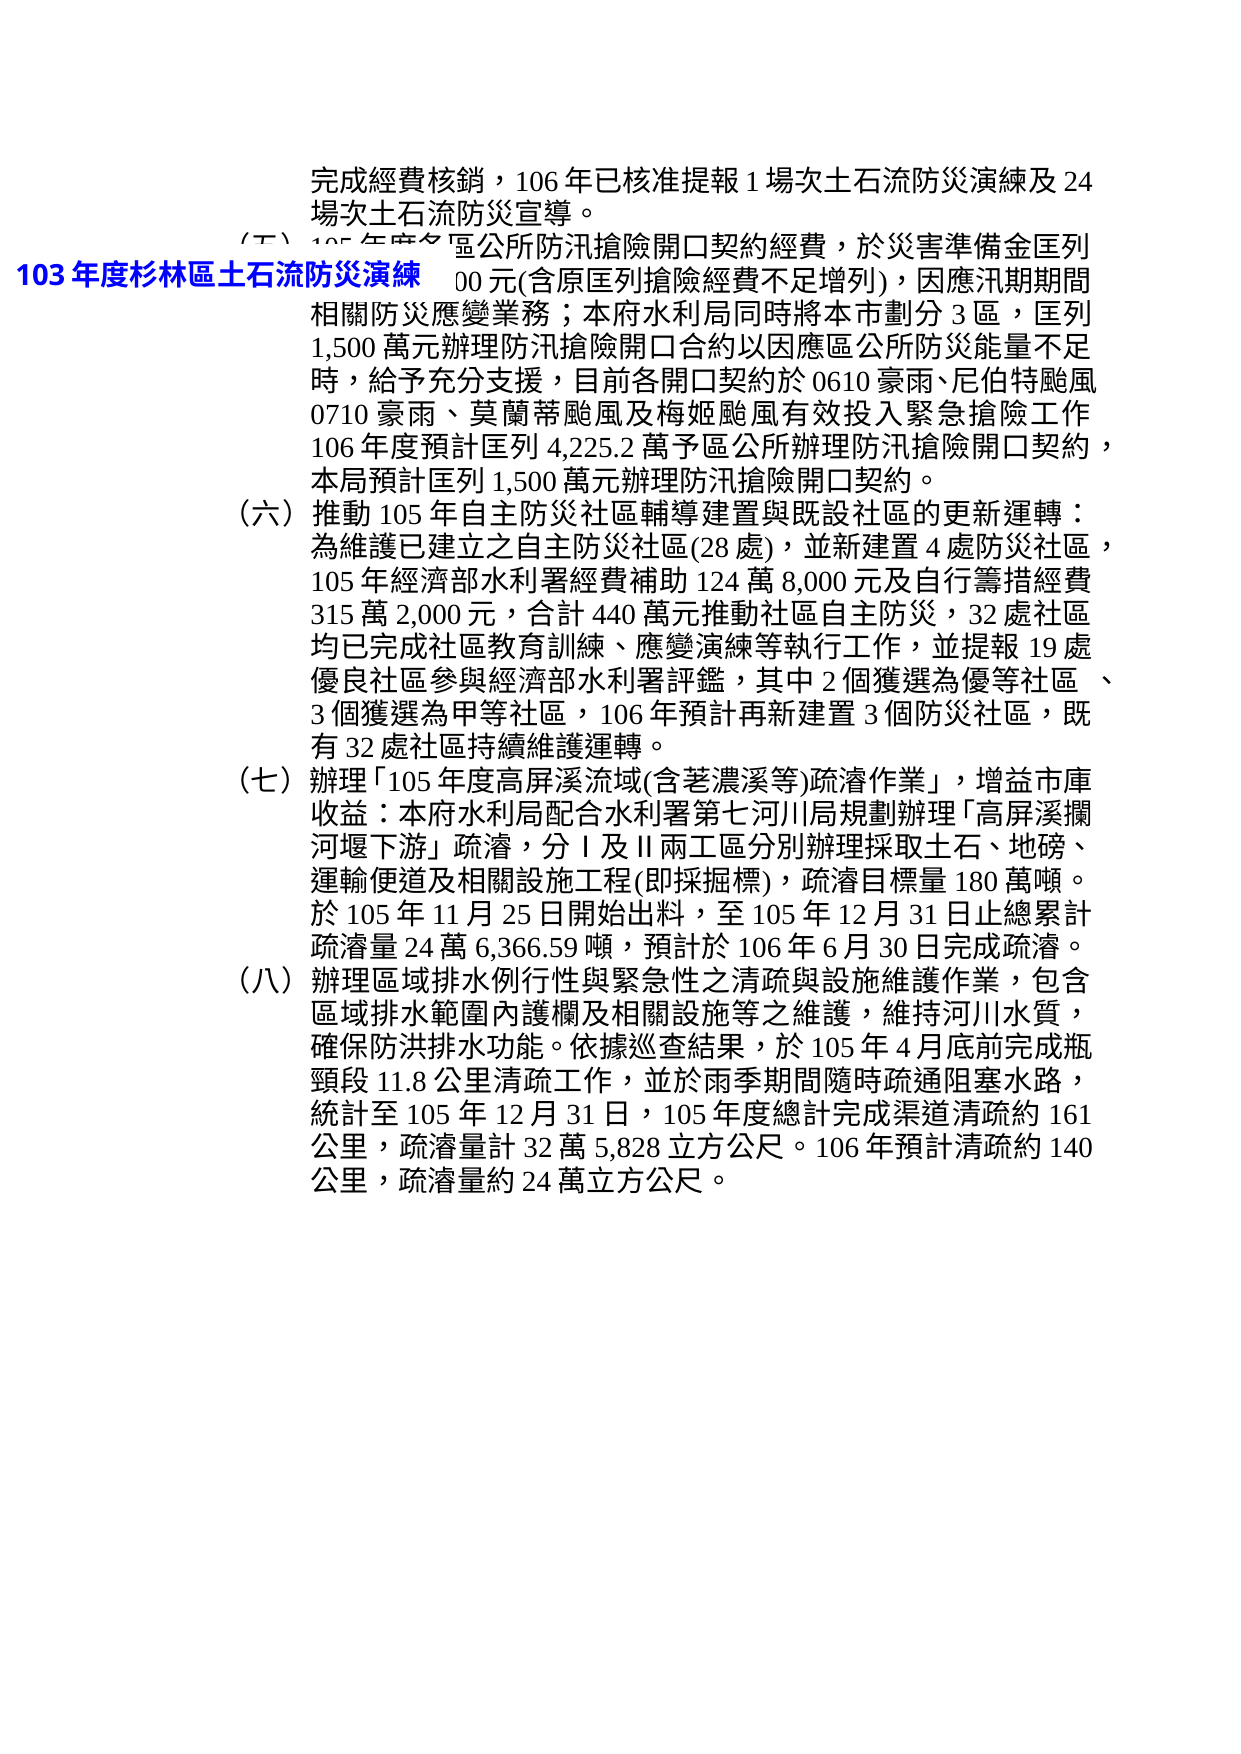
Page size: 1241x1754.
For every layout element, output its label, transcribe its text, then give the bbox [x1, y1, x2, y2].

text （五）105年度各區公所防汛搶險開口契約經費，於災害準備金匡列4,095萬2,000元(含原匡列搶險經費不足增列)，因應汛期期間相關防災應變業務；本府水利局同時將本市劃分3區，匡列1,500萬元辦理防汛搶險開口合約以因應區公所防災能量不足時，給予充分支援，目前各開口契約於0610豪雨、尼伯特颱風、0710豪雨、莫蘭蒂颱風及梅姬颱風有效投入緊急搶險工作，106年度預計匡列4,225.2萬予區公所辦理防汛搶險開口契約，本局預計匡列1,500萬元辦理防汛搶險開口契約。 [0, 231, 1092, 498]
text 完成經費核銷，106年已核准提報1場次土石流防災演練及24場次土石流防災宣導。 [221, 164, 1092, 231]
text 103年度杉林區土石流防災演練 [15, 252, 441, 294]
text （八）辦理區域排水例行性與緊急性之清疏與設施維護作業，包含區域排水範圍內護欄及相關設施等之維護，維持河川水質，確保防洪排水功能。依據巡查結果，於105年4月底前完成瓶頸段11.8公里清疏工作，並於雨季期間隨時疏通阻塞水路，統計至105 年12月31日，105年度總計完成渠道清疏約161公里，疏濬量計32萬5,828立方公尺。106年預計清疏約140公里，疏濬量約24萬立方公尺。 [221, 964, 1092, 1198]
text （七）辦理「105年度高屏溪流域(含荖濃溪等)疏濬作業」，增益市庫收益：本府水利局配合水利署第七河川局規劃辦理「高屏溪攔河堰下游」疏濬，分Ⅰ及Ⅱ兩工區分別辦理採取土石、地磅、運輸便道及相關設施工程(即採掘標)，疏濬目標量180萬噸。於105年11月25日開始出料，至105年12月31日止總累計疏濬量24萬6,366.59噸，預計於106年6月30日完成疏濬。 [221, 764, 1092, 964]
text （六）推動105年自主防災社區輔導建置與既設社區的更新運轉：為維護已建立之自主防災社區(28處)，並新建置4處防災社區，105年經濟部水利署經費補助124萬8,000元及自行籌措經費315萬2,000元，合計440萬元推動社區自主防災，32處社區均已完成社區教育訓練、應變演練等執行工作，並提報19處優良社區參與經濟部水利署評鑑，其中2個獲選為優等社區、3個獲選為甲等社區，106年預計再新建置3個防災社區，既有32處社區持續維護運轉。 [221, 498, 1092, 764]
